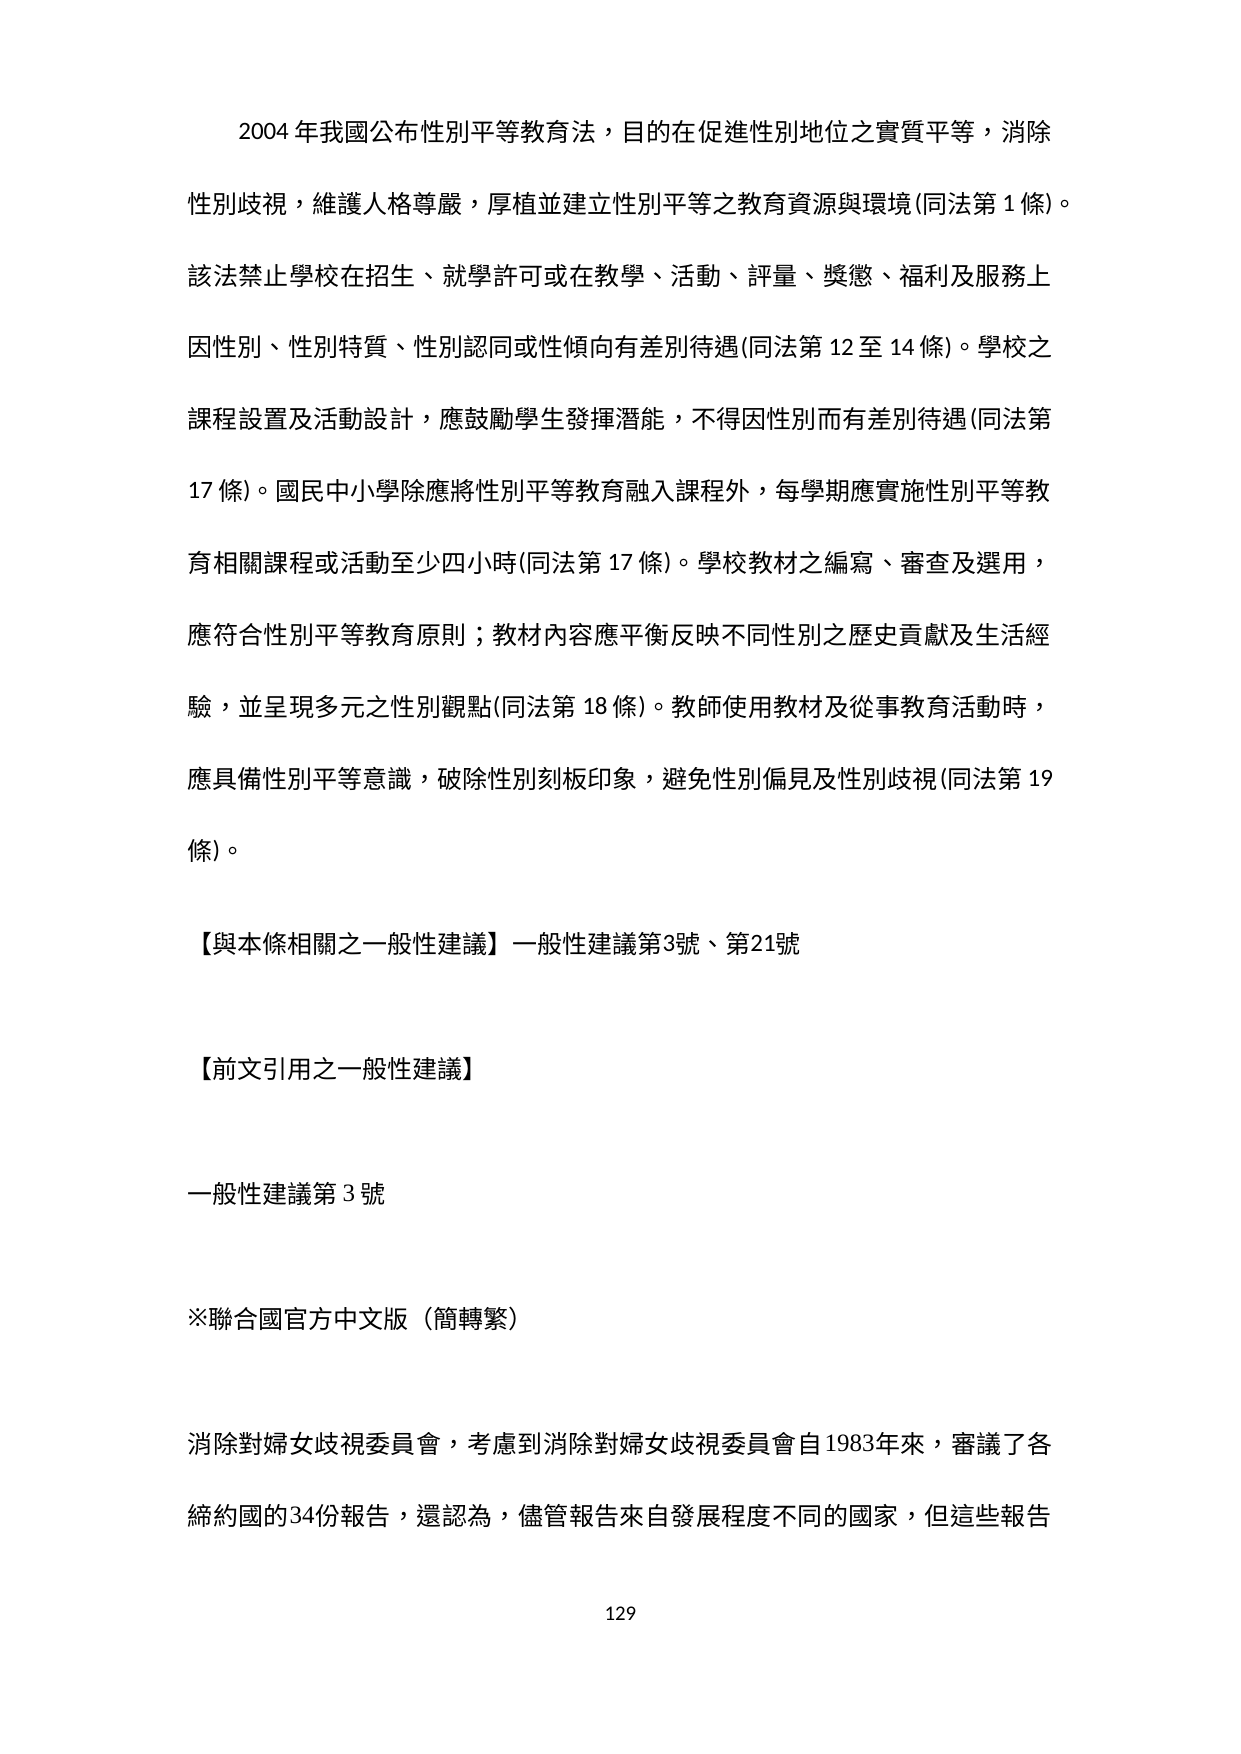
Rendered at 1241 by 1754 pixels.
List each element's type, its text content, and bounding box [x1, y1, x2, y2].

text ※聯合國官方中文版（簡轉繁） [187, 1276, 1053, 1339]
text 2004年我國公布性別平等教育法，目的在促進性別地位之實質平等，消除性別歧視，維護人格尊嚴，厚植並建立性別平等之教育資源與環境(同法第1條)。該法禁止學校在招生、就學許可或在教學、活動、評量、獎懲、福利及服務上因性別、性別特質、性別認同或性傾向有差別待遇(同法第12至14條)。學校之課程設置及活動設計，應鼓勵學生發揮潛能，不得因性別而有差別待遇(同法第17條)。國民中小學除應將性別平等教育融入課程外，每學期應實施性別平等教育相關課程或活動至少四小時(同法第17條)。學校教材之編寫、審查及選用，應符合性別平等教育原則；教材內容應平衡反映不同性別之歷史貢獻及生活經驗，並呈現多元之性別觀點(同法第18條)。教師使用教材及從事教育活動時，應具備性別平等意識，破除性別刻板印象，避免性別偏見及性別歧視(同法第19條)。 [187, 89, 1053, 870]
text 【與本條相關之一般性建議】一般性建議第3號、第21號 [187, 901, 1053, 964]
text 一般性建議第3號 [187, 1151, 1053, 1214]
text 消除對婦女歧視委員會，考慮到消除對婦女歧視委員會自1983年來，審議了各締約國的34份報告，還認為，儘管報告來自發展程度不同的國家，但這些報告 [187, 1401, 1053, 1536]
text 【前文引用之一般性建議】 [187, 1026, 1053, 1089]
